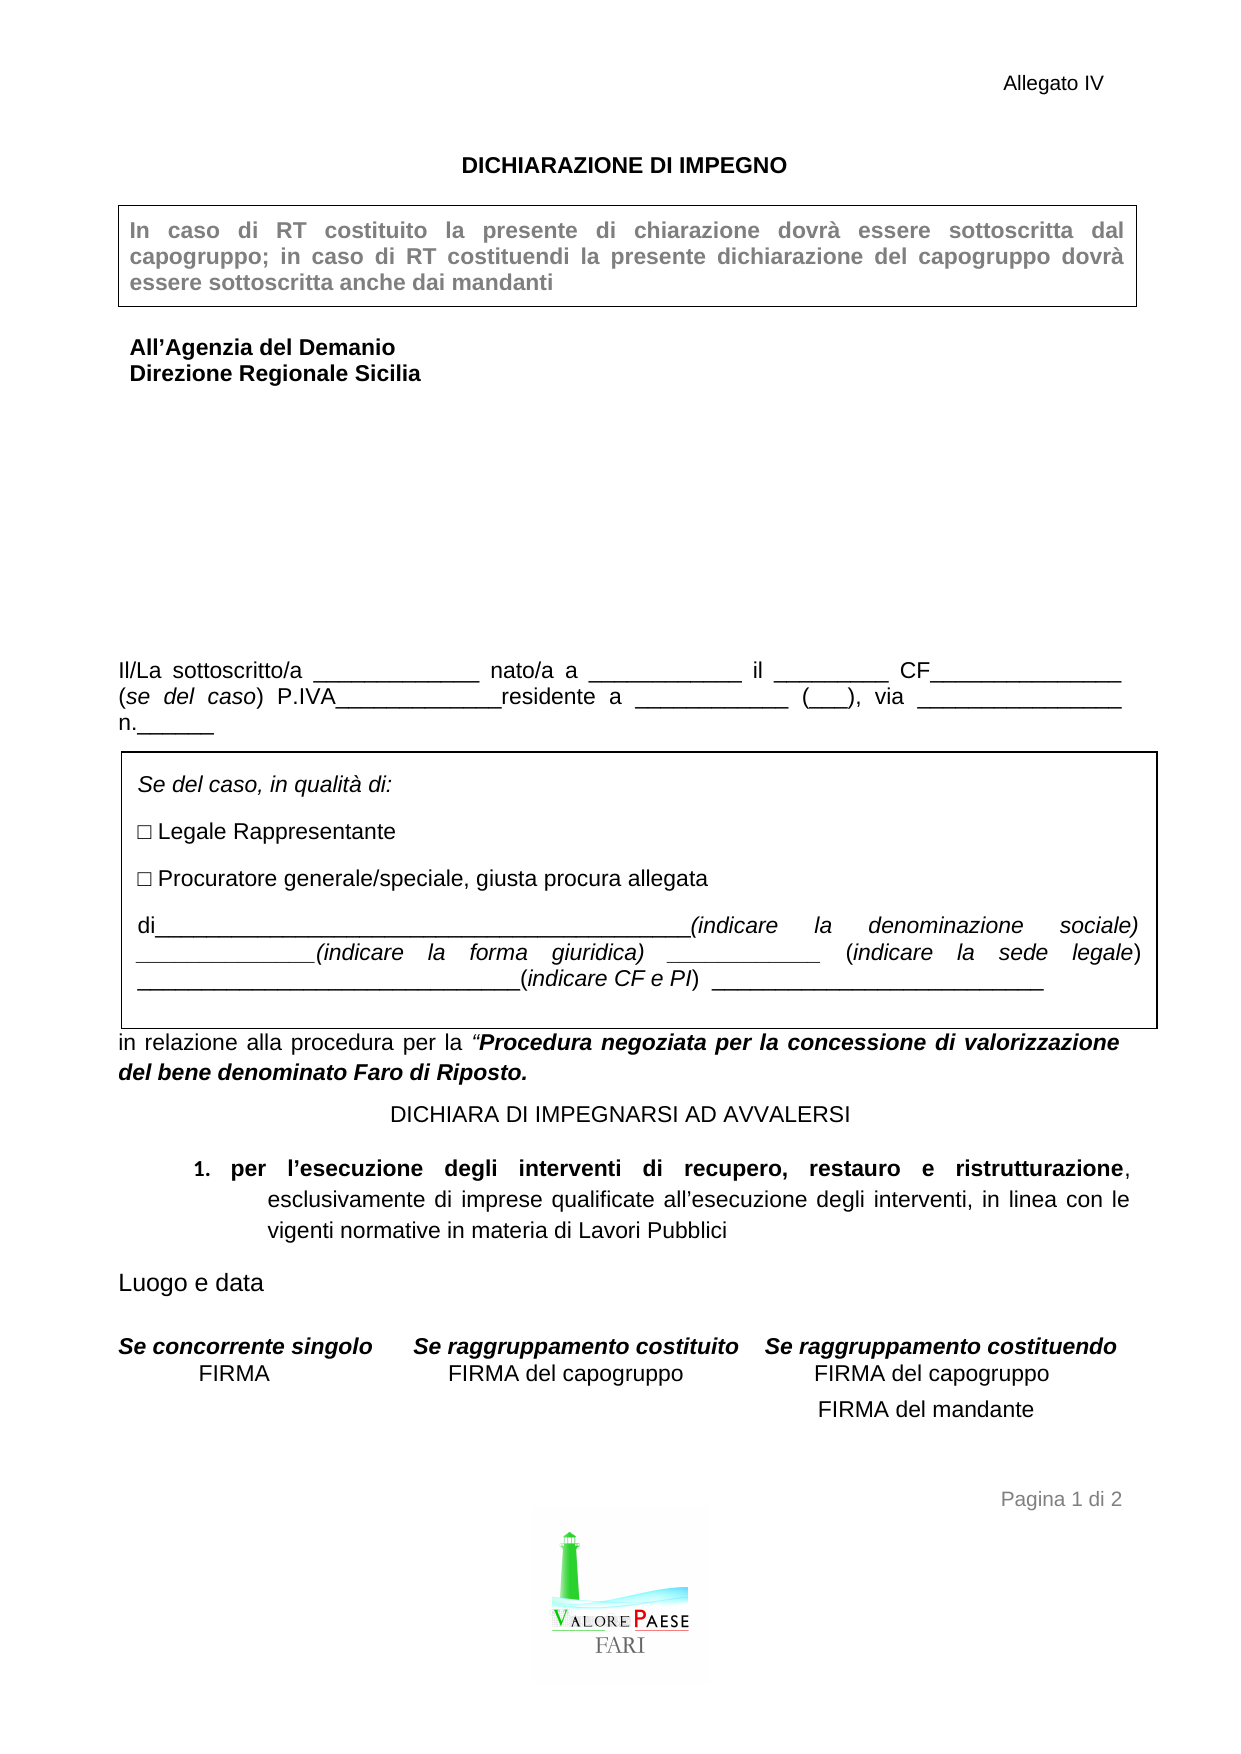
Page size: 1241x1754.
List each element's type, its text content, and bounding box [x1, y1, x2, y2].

text Se concorrente singolo Se raggruppamento costituito Se raggruppamento costituendo [118, 1333, 1122, 1359]
text Luogo e data [118, 1268, 1130, 1296]
text di__________________________________________(indicare la denominazione sociale) ______________(indicare la forma giuridica) ____________ (indicare la sede legale) ______________________________(indicare CF e PI) __________________________ [137, 912, 1141, 991]
text FIRMA del mandante [118, 1396, 1122, 1449]
text Se del caso, in qualità di: [137, 771, 1141, 797]
list per l’esecuzione degli interventi di recupero, restauro e ristrutturazione, esclusivamente di imprese qualificate all’esecuzione degli interventi, in linea con le vigenti normative in materia di Lavori Pubblici [193, 1154, 1130, 1243]
text FIRMA FIRMA del capogruppo FIRMA del capogruppo [192, 1359, 1122, 1386]
table_header In caso di RT costituito la presente di chiarazione dovrà essere sottoscritta dal capogruppo; in caso di RT costituendi la presente dichiarazione del capogruppo dovrà essere sottoscritta anche dai mandanti [119, 206, 1136, 306]
text Il/La sottoscritto/a _____________ nato/a a ____________ il _________ CF_______________ (se del caso) P.IVA_____________residente a ____________ (___), via ________________ n.______ [118, 657, 1122, 736]
text □ Legale Rappresentante [137, 818, 1141, 844]
text in relazione alla procedura per la “Procedura negoziata per la concessione di valorizzazione del bene denominato Faro di Riposto. [118, 1028, 1122, 1085]
text DICHIARAZIONE DI IMPEGNO [118, 133, 1131, 179]
text □ Procuratore generale/speciale, giusta procura allegata [137, 865, 1141, 891]
text DICHIARA DI IMPEGNARSI AD AVVALERSI [118, 1101, 1122, 1128]
table_header All’Agenzia del Demanio Direzione Regionale Sicilia [118, 334, 524, 525]
